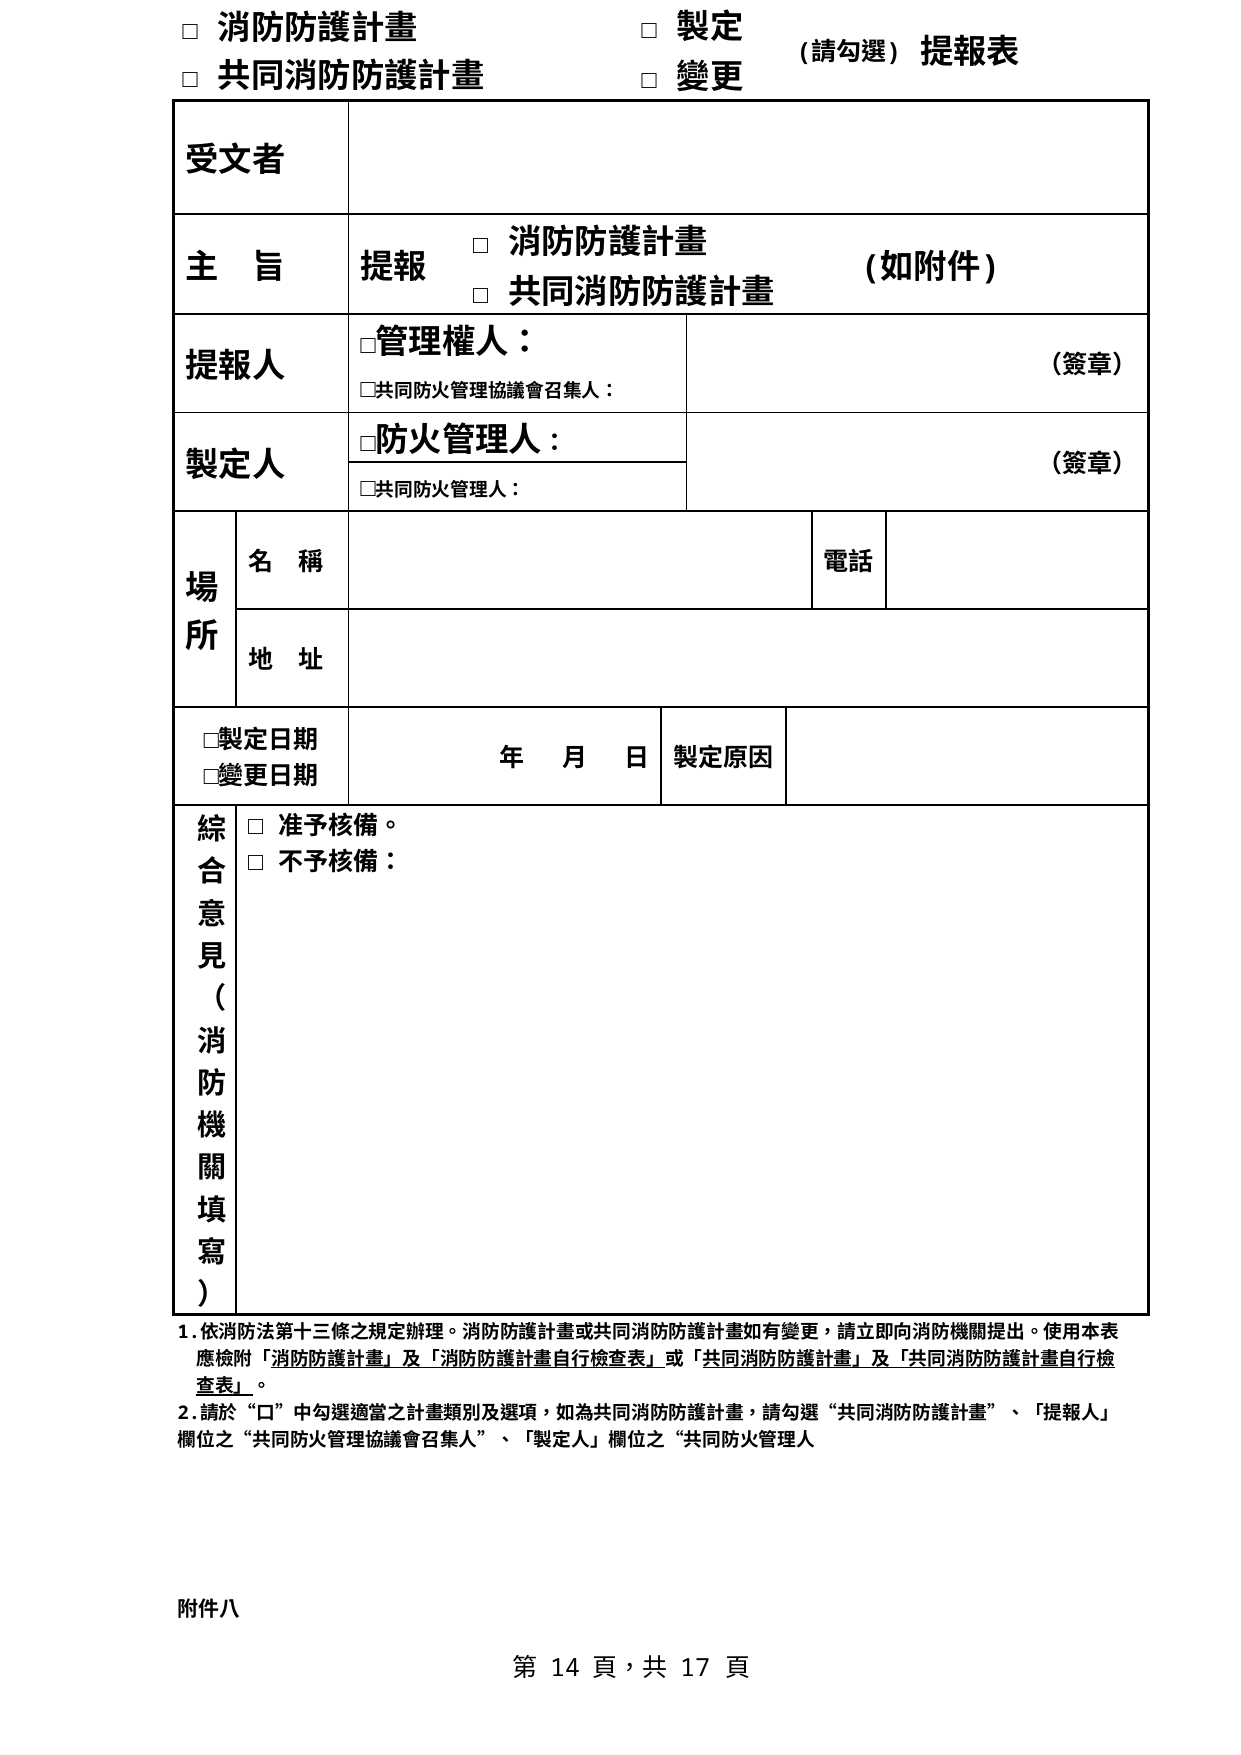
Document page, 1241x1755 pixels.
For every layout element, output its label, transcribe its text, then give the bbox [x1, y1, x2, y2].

text 2.請於“口”中勾選適當之計畫類別及選項，如為共同消防防護計畫，請勾選“共同消防防護計畫”、「提報人」欄位之“共同防火管理協議會召集人”、「製定人」欄位之“共同防火管理人 [177, 1398, 1122, 1452]
table_cell （簽章） [687, 315, 1147, 412]
table_cell 名 稱 [237, 512, 348, 608]
table_header □ 製定 [599, 0, 786, 48]
table_cell (如附件) [849, 215, 1147, 313]
table_cell 製定原因 [662, 708, 785, 804]
table_cell □ 消防防護計畫 [461, 215, 848, 263]
table_cell 年 月 日 [349, 708, 660, 804]
table_cell □防火管理人： [349, 413, 686, 461]
table_cell [349, 610, 1147, 706]
table_cell □製定日期 □變更日期 [175, 708, 348, 804]
table_cell □ 准予核備。 □ 不予核備： [237, 806, 1147, 1313]
table_cell □共同防火管理協議會召集人： [349, 363, 686, 412]
table_cell 提報 [349, 215, 461, 313]
table_cell 提報人 [175, 315, 348, 412]
text 1.依消防法第十三條之規定辦理。消防防護計畫或共同消防防護計畫如有變更，請立即向消防機關提出。使用本表應檢附「消防防護計畫」及「消防防護計畫自行檢查表」或「共同消防防護計畫」及「共同消防防護計畫自行檢查表」。 [177, 1316, 1122, 1398]
table_cell 場所 [175, 512, 235, 706]
table_cell 主 旨 [175, 215, 348, 313]
table_cell □ 變更 [599, 49, 786, 98]
table_cell 受文者 [175, 102, 348, 213]
table_header □ 消防防護計畫 □ 共同消防防護計畫 [174, 0, 598, 98]
text 附件八 [177, 1592, 1122, 1622]
table_cell □ 共同消防防護計畫 [461, 263, 848, 313]
table_cell □管理權人： [349, 315, 686, 363]
table_header (請勾選) [786, 0, 911, 98]
table_cell 電話 [813, 512, 885, 608]
table_cell [887, 512, 1147, 608]
table_cell [349, 512, 811, 608]
table_cell [349, 102, 1147, 213]
table_cell （簽章） [687, 413, 1147, 510]
table_cell 地 址 [237, 610, 348, 706]
table_cell [787, 708, 1147, 804]
table_cell 製定人 [175, 413, 348, 510]
table_header 提報表 [911, 0, 1148, 98]
table_cell □共同防火管理人： [349, 463, 686, 510]
table_cell 綜合意見（消防機關填寫） [175, 806, 235, 1313]
